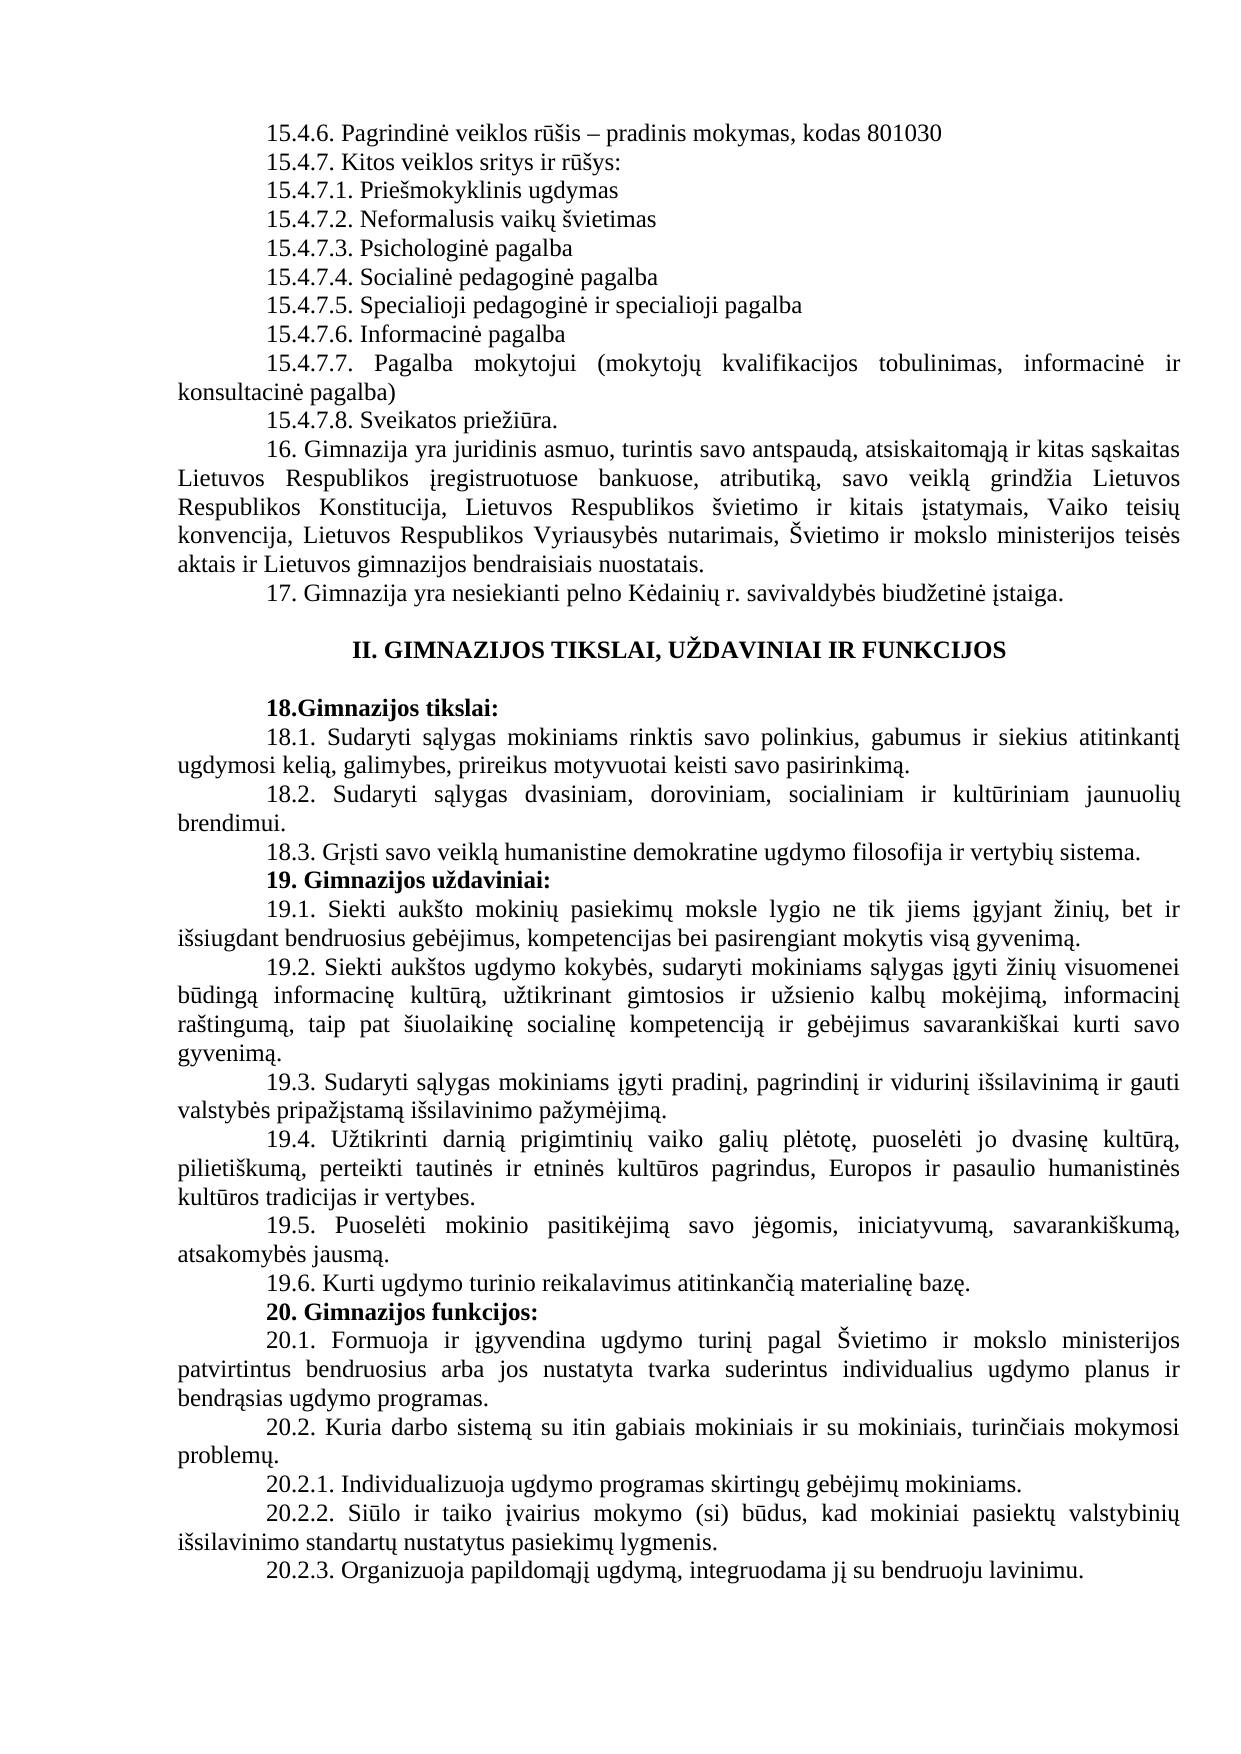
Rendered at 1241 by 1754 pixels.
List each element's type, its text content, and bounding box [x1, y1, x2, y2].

text 18.2. Sudaryti sąlygas dvasiniam, doroviniam, socialiniam ir kultūriniam jaunuolių brendimui. [177, 779, 1181, 837]
text 20.2.3. Organizuoja papildomąjį ugdymą, integruodama jį su bendruoju lavinimu. [177, 1556, 1181, 1584]
text 19.6. Kurti ugdymo turinio reikalavimus atitinkančią materialinę bazę. [177, 1268, 1181, 1297]
text 19.1. Siekti aukšto mokinių pasiekimų moksle lygio ne tik jiems įgyjant žinių, bet ir išsiugdant bendruosius gebėjimus, kompetencijas bei pasirengiant mokytis visą gyvenimą. [177, 894, 1181, 952]
text 19.4. Užtikrinti darnią prigimtinių vaiko galių plėtotę, puoselėti jo dvasinę kultūrą, pilietiškumą, perteikti tautinės ir etninės kultūros pagrindus, Europos ir pasaulio humanistinės kultūros tradicijas ir vertybes. [177, 1124, 1181, 1211]
text 19.5. Puoselėti mokinio pasitikėjimą savo jėgomis, iniciatyvumą, savarankiškumą, atsakomybės jausmą. [177, 1211, 1181, 1268]
text 15.4.7.3. Psichologinė pagalba [177, 233, 1181, 262]
text 15.4.7.6. Informacinė pagalba [177, 319, 1181, 348]
text 15.4.7.7. Pagalba mokytojui (mokytojų kvalifikacijos tobulinimas, informacinė ir konsultacinė pagalba) [177, 348, 1181, 406]
text II. GIMNAZIJOS TIKSLAI, UŽDAVINIAI IR FUNKCIJOS [177, 636, 1181, 664]
text 18.Gimnazijos tikslai: [177, 693, 1181, 722]
text 15.4.7.8. Sveikatos priežiūra. [177, 406, 1181, 434]
text 15.4.7. Kitos veiklos sritys ir rūšys: [177, 147, 1181, 176]
text 20. Gimnazijos funkcijos: [177, 1297, 1181, 1326]
text 15.4.7.4. Socialinė pedagoginė pagalba [177, 262, 1181, 291]
text 19.2. Siekti aukštos ugdymo kokybės, sudaryti mokiniams sąlygas įgyti žinių visuomenei būdingą informacinę kultūrą, užtikrinant gimtosios ir užsienio kalbų mokėjimą, informacinį raštingumą, taip pat šiuolaikinę socialinę kompetenciją ir gebėjimus savarankiškai kurti savo gyvenimą. [177, 952, 1181, 1067]
text 19.3. Sudaryti sąlygas mokiniams įgyti pradinį, pagrindinį ir vidurinį išsilavinimą ir gauti valstybės pripažįstamą išsilavinimo pažymėjimą. [177, 1067, 1181, 1124]
text 15.4.7.2. Neformalusis vaikų švietimas [177, 204, 1181, 233]
text 15.4.7.1. Priešmokyklinis ugdymas [177, 176, 1181, 204]
text 15.4.7.5. Specialioji pedagoginė ir specialioji pagalba [177, 291, 1181, 319]
text 15.4.6. Pagrindinė veiklos rūšis – pradinis mokymas, kodas 801030 [177, 118, 1181, 147]
text 19. Gimnazijos uždaviniai: [177, 866, 1181, 894]
text 16. Gimnazija yra juridinis asmuo, turintis savo antspaudą, atsiskaitomąją ir kitas sąskaitas Lietuvos Respublikos įregistruotuose bankuose, atributiką, savo veiklą grindžia Lietuvos Respublikos Konstitucija, Lietuvos Respublikos švietimo ir kitais įstatymais, Vaiko teisių konvencija, Lietuvos Respublikos Vyriausybės nutarimais, Švietimo ir mokslo ministerijos teisės aktais ir Lietuvos gimnazijos bendraisiais nuostatais. [177, 434, 1181, 578]
text 20.1. Formuoja ir įgyvendina ugdymo turinį pagal Švietimo ir mokslo ministerijos patvirtintus bendruosius arba jos nustatyta tvarka suderintus individualius ugdymo planus ir bendrąsias ugdymo programas. [177, 1326, 1181, 1412]
text 18.1. Sudaryti sąlygas mokiniams rinktis savo polinkius, gabumus ir siekius atitinkantį ugdymosi kelią, galimybes, prireikus motyvuotai keisti savo pasirinkimą. [177, 722, 1181, 779]
text 20.2.2. Siūlo ir taiko įvairius mokymo (si) būdus, kad mokiniai pasiektų valstybinių išsilavinimo standartų nustatytus pasiekimų lygmenis. [177, 1498, 1181, 1556]
text 18.3. Grįsti savo veiklą humanistine demokratine ugdymo filosofija ir vertybių sistema. [177, 837, 1181, 866]
text 17. Gimnazija yra nesiekianti pelno Kėdainių r. savivaldybės biudžetinė įstaiga. [177, 578, 1181, 607]
text 20.2. Kuria darbo sistemą su itin gabiais mokiniais ir su mokiniais, turinčiais mokymosi problemų. [177, 1412, 1181, 1469]
text 20.2.1. Individualizuoja ugdymo programas skirtingų gebėjimų mokiniams. [177, 1469, 1181, 1498]
